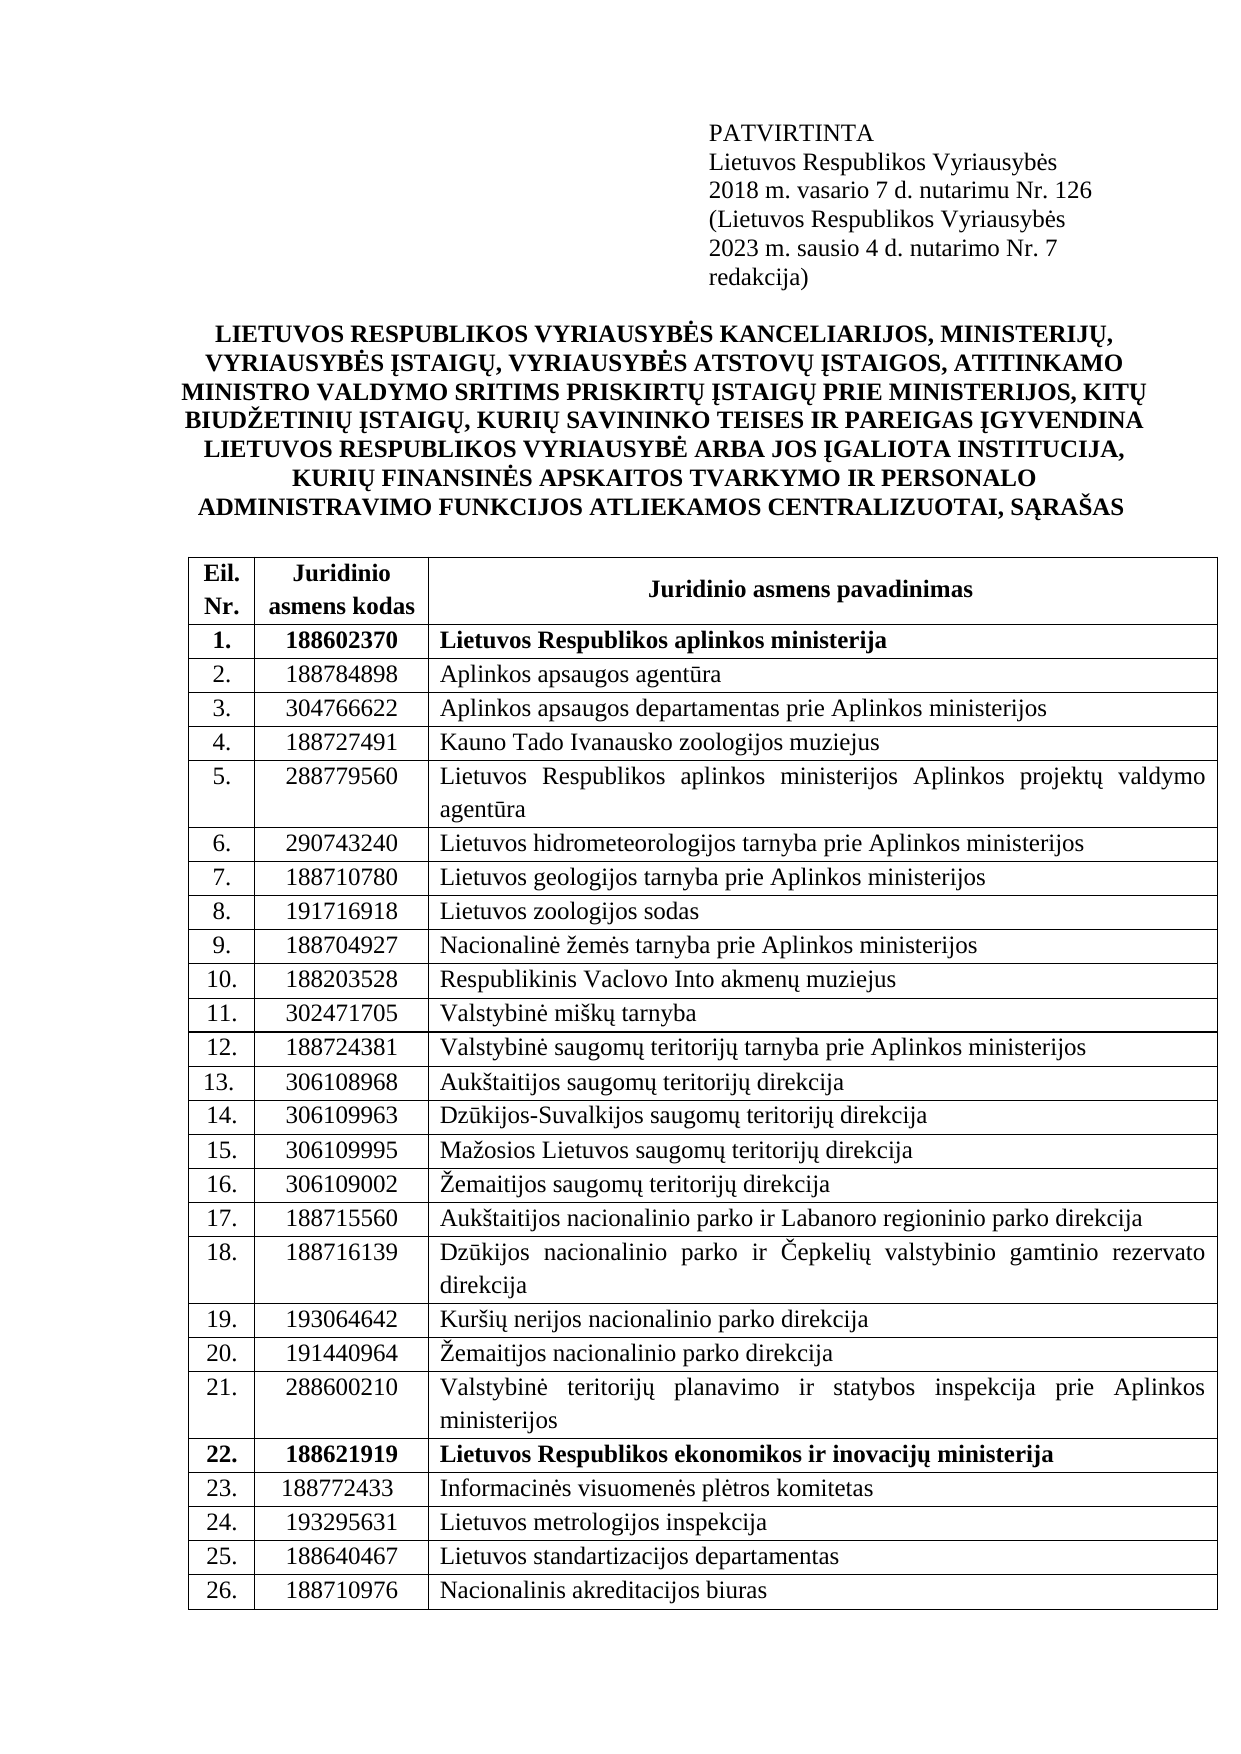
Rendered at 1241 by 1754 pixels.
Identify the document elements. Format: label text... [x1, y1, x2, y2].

table_cell 19. [189, 1304, 254, 1337]
table_cell 6. [189, 828, 254, 861]
table_cell 5. [189, 761, 254, 827]
table_cell 12. [189, 1033, 254, 1066]
table_cell 26. [189, 1575, 254, 1608]
table_cell 188710780 [255, 862, 428, 895]
table_cell Dzūkijos-Suvalkijos saugomų teritorijų direkcija [429, 1101, 1217, 1134]
table_cell Valstybinė saugomų teritorijų tarnyba prie Aplinkos ministerijos [429, 1033, 1217, 1066]
table_cell 11. [189, 999, 254, 1031]
table_cell Lietuvos zoologijos sodas [429, 896, 1217, 929]
table_cell 290743240 [255, 828, 428, 861]
table_cell 2. [189, 659, 254, 692]
table_cell 17. [189, 1203, 254, 1236]
table_cell Aplinkos apsaugos agentūra [429, 659, 1217, 692]
table_cell Respublikinis Vaclovo Into akmenų muziejus [429, 964, 1217, 997]
table_cell 4. [189, 727, 254, 760]
table_cell 23. [189, 1473, 254, 1506]
table_cell Aukštaitijos saugomų teritorijų direkcija [429, 1067, 1217, 1099]
table_cell 188784898 [255, 659, 428, 692]
table_cell Lietuvos standartizacijos departamentas [429, 1541, 1217, 1574]
table_cell 13. [189, 1067, 254, 1099]
text redakcija) [709, 262, 1152, 291]
text Lietuvos Respublikos Vyriausybės [709, 147, 1152, 176]
table_cell 188640467 [255, 1541, 428, 1574]
table_cell Žemaitijos saugomų teritorijų direkcija [429, 1169, 1217, 1202]
table_cell 188772433 [255, 1473, 428, 1506]
table_cell 306109002 [255, 1169, 428, 1202]
table_cell 302471705 [255, 999, 428, 1031]
table_cell 188716139 [255, 1237, 428, 1303]
text LIETUVOS RESPUBLIKOS VYRIAUSYBĖS KANCELIARIJOS, MINISTERIJŲ, VYRIAUSYBĖS ĮSTAIGŲ, VYRIAUSYBĖS ATSTOVŲ ĮSTAIGOS, ATITINKAMO MINISTRO VALDYMO SRITIMS PRISKIRTŲ ĮSTAIGŲ PRIE MINISTERIJOS, KITŲ BIUDŽETINIŲ ĮSTAIGŲ, KURIŲ SAVININKO TEISES IR PAREIGAS ĮGYVENDINA LIETUVOS RESPUBLIKOS VYRIAUSYBĖ ARBA JOS ĮGALIOTA INSTITUCIJA, KURIŲ FINANSINĖS APSKAITOS TVARKYMO IR PERSONALO ADMINISTRAVIMO FUNKCIJOS ATLIEKAMOS CENTRALIZUOTAI, SĄRAŠAS [177, 319, 1152, 521]
table_cell 25. [189, 1541, 254, 1574]
text (Lietuvos Respublikos Vyriausybės [709, 204, 1152, 233]
table_cell 288779560 [255, 761, 428, 827]
table_cell Lietuvos Respublikos aplinkos ministerija [429, 625, 1217, 658]
table_cell 193295631 [255, 1507, 428, 1540]
table_cell 306109963 [255, 1101, 428, 1134]
table_cell Nacionalinis akreditacijos biuras [429, 1575, 1217, 1608]
table_cell 188704927 [255, 930, 428, 963]
table_cell Lietuvos hidrometeorologijos tarnyba prie Aplinkos ministerijos [429, 828, 1217, 861]
table_cell 20. [189, 1338, 254, 1371]
table_cell Mažosios Lietuvos saugomų teritorijų direkcija [429, 1135, 1217, 1168]
table_cell 7. [189, 862, 254, 895]
table_cell Aplinkos apsaugos departamentas prie Aplinkos ministerijos [429, 693, 1217, 726]
table_cell Valstybinė teritorijų planavimo ir statybos inspekcija prie Aplinkos ministerijos [429, 1372, 1217, 1438]
table_cell 18. [189, 1237, 254, 1303]
table_cell Nacionalinė žemės tarnyba prie Aplinkos ministerijos [429, 930, 1217, 963]
table_cell 193064642 [255, 1304, 428, 1337]
table_cell 188715560 [255, 1203, 428, 1236]
table_cell 188710976 [255, 1575, 428, 1608]
table_cell Žemaitijos nacionalinio parko direkcija [429, 1338, 1217, 1371]
table_cell 288600210 [255, 1372, 428, 1438]
table_cell Kauno Tado Ivanausko zoologijos muziejus [429, 727, 1217, 760]
table_cell 14. [189, 1101, 254, 1134]
table_cell 22. [189, 1439, 254, 1472]
table_cell Lietuvos geologijos tarnyba prie Aplinkos ministerijos [429, 862, 1217, 895]
table_cell 16. [189, 1169, 254, 1202]
table_cell Lietuvos Respublikos ekonomikos ir inovacijų ministerija [429, 1439, 1217, 1472]
table_cell 15. [189, 1135, 254, 1168]
table_cell Kuršių nerijos nacionalinio parko direkcija [429, 1304, 1217, 1337]
table_cell Informacinės visuomenės plėtros komitetas [429, 1473, 1217, 1506]
table_header Juridinio asmens pavadinimas [429, 558, 1217, 624]
table_cell 188602370 [255, 625, 428, 658]
table_cell 306109995 [255, 1135, 428, 1168]
table_cell 188724381 [255, 1033, 428, 1066]
table_cell Lietuvos metrologijos inspekcija [429, 1507, 1217, 1540]
table_cell 188203528 [255, 964, 428, 997]
table_cell 306108968 [255, 1067, 428, 1099]
table_cell 191716918 [255, 896, 428, 929]
table_cell Valstybinė miškų tarnyba [429, 999, 1217, 1031]
table_cell Aukštaitijos nacionalinio parko ir Labanoro regioninio parko direkcija [429, 1203, 1217, 1236]
table_cell 9. [189, 930, 254, 963]
table_cell 3. [189, 693, 254, 726]
table_cell 8. [189, 896, 254, 929]
text 2023 m. sausio 4 d. nutarimo Nr. 7 [709, 233, 1152, 262]
table_cell 188621919 [255, 1439, 428, 1472]
table_cell 304766622 [255, 693, 428, 726]
table_cell 24. [189, 1507, 254, 1540]
table_cell 191440964 [255, 1338, 428, 1371]
table_cell 21. [189, 1372, 254, 1438]
text 2018 m. vasario 7 d. nutarimu Nr. 126 [709, 176, 1152, 204]
table_header Eil. Nr. [189, 558, 254, 624]
table_header Juridinio asmens kodas [255, 558, 428, 624]
table_cell Lietuvos Respublikos aplinkos ministerijos Aplinkos projektų valdymo agentūra [429, 761, 1217, 827]
text PATVIRTINTA [709, 118, 1152, 147]
table_cell Dzūkijos nacionalinio parko ir Čepkelių valstybinio gamtinio rezervato direkcija [429, 1237, 1217, 1303]
table_cell 10. [189, 964, 254, 997]
table_cell 188727491 [255, 727, 428, 760]
table_cell 1. [189, 625, 254, 658]
